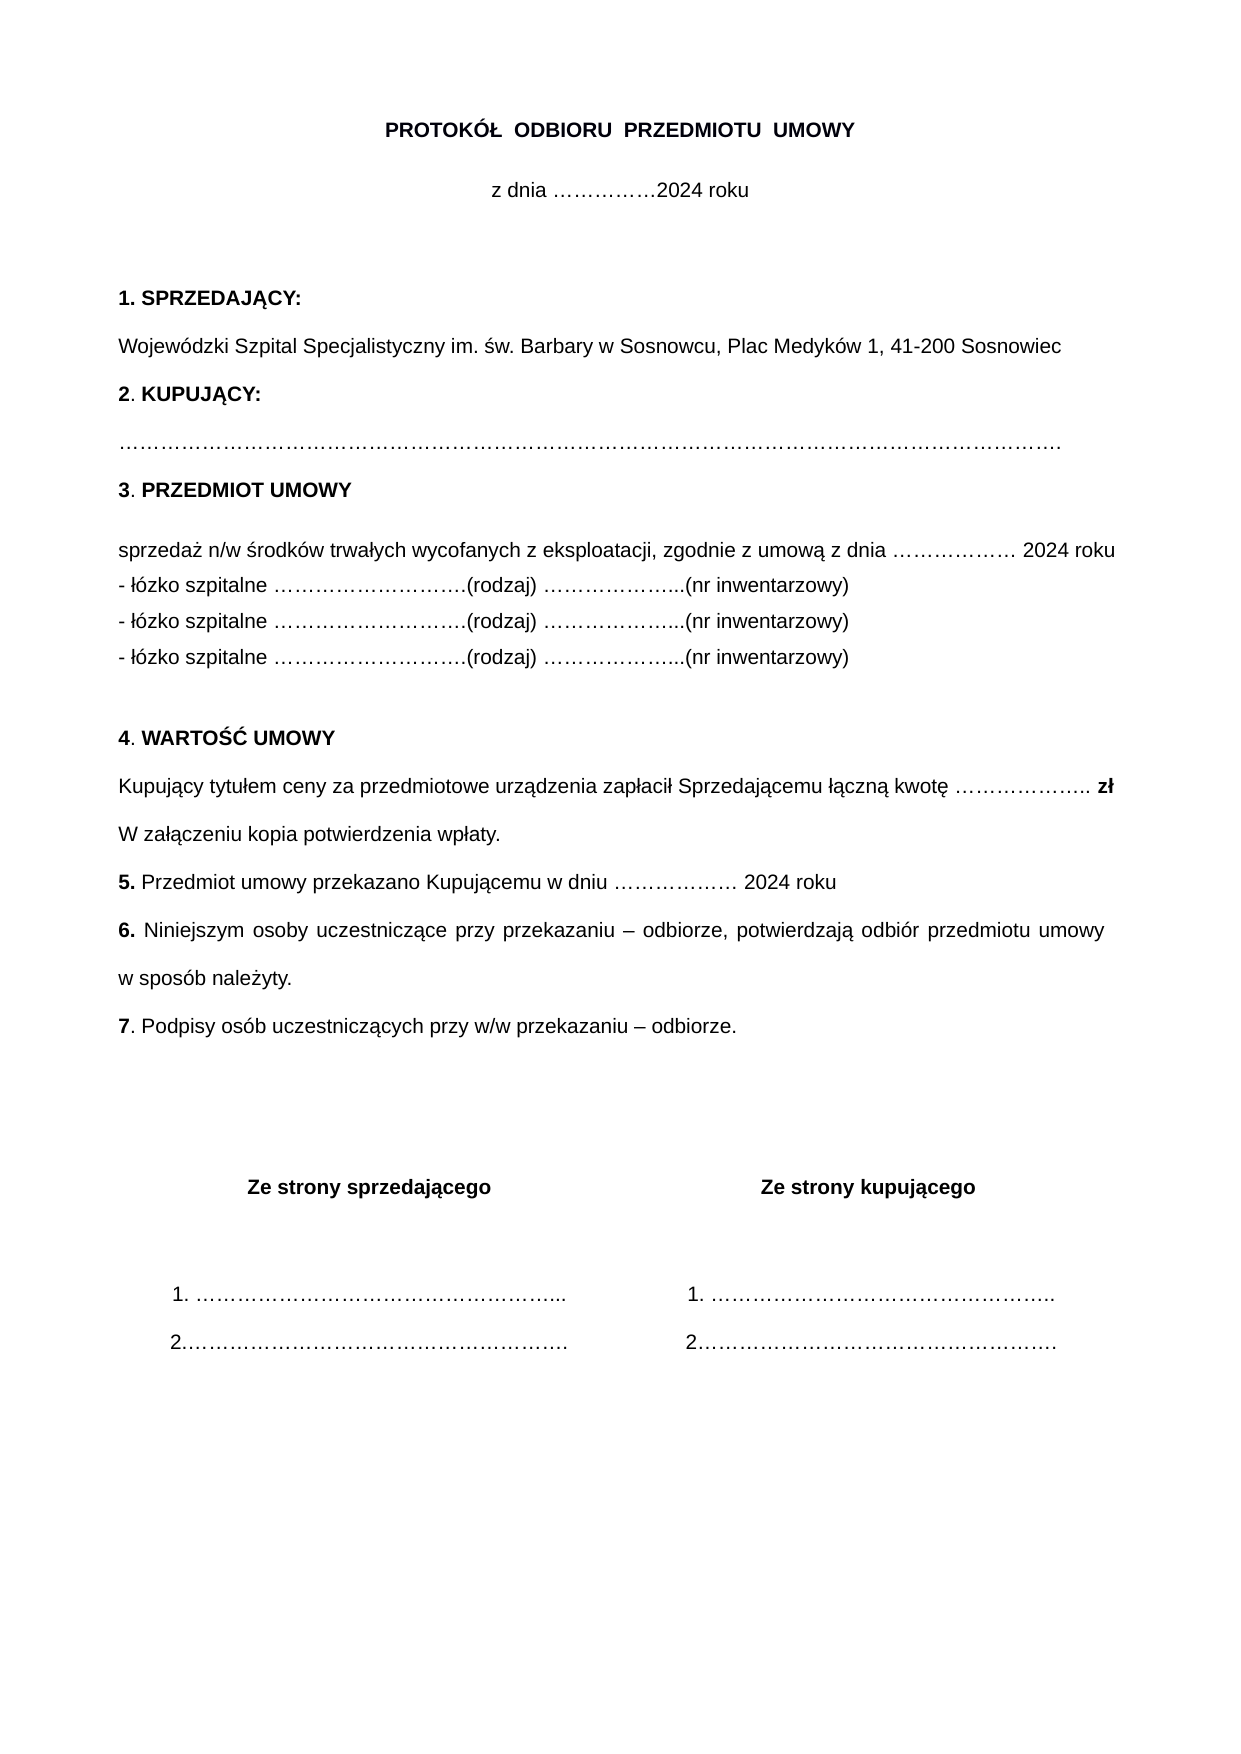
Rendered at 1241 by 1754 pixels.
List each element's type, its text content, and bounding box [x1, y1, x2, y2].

text - łózko szpitalne ……………………….(rodzaj) ………………...(nr inwentarzowy) [118, 573, 1122, 597]
text ………………………………………………………………………………………………………………………. [118, 429, 1122, 453]
text 3. PRZEDMIOT UMOWY [118, 477, 1122, 501]
text - łózko szpitalne ……………………….(rodzaj) ………………...(nr inwentarzowy) [118, 645, 1122, 669]
text PROTOKÓŁ ODBIORU PRZEDMIOTU UMOWY [118, 118, 1122, 142]
text Wojewódzki Szpital Specjalistyczny im. św. Barbary w Sosnowcu, Plac Medyków 1, 41-200 Sosnowiec [118, 334, 1122, 358]
text 2. KUPUJĄCY: [118, 382, 1122, 406]
text 5. Przedmiot umowy przekazano Kupującemu w dniu ……………… 2024 roku [118, 870, 1122, 894]
table_header Ze strony sprzedającego [118, 1169, 620, 1204]
text 4. WARTOŚĆ UMOWY [118, 726, 1122, 750]
text Kupujący tytułem ceny za przedmiotowe urządzenia zapłacił Sprzedającemu łączną kwotę ……………….. zł [118, 774, 1122, 798]
text 1. SPRZEDAJĄCY: [118, 286, 1122, 310]
table_header Ze strony kupującego [620, 1169, 1122, 1204]
text sprzedaż n/w środków trwałych wycofanych z eksploatacji, zgodnie z umową z dnia ……………… 2024 roku [118, 537, 1122, 561]
text - łózko szpitalne ……………………….(rodzaj) ………………...(nr inwentarzowy) [118, 609, 1122, 633]
text 7. Podpisy osób uczestniczących przy w/w przekazaniu – odbiorze. [118, 1013, 1122, 1037]
text W załączeniu kopia potwierdzenia wpłaty. [118, 822, 1122, 846]
text 6. Niniejszym osoby uczestniczące przy przekazaniu – odbiorze, potwierdzają odbiór przedmiotu umowy w sposób należyty. [118, 918, 1122, 989]
text z dnia ……………2024 roku [118, 178, 1122, 202]
table_cell 1. ……………………………………………... 2.………………………………………………. [118, 1205, 620, 1360]
table_cell 1. ………………………………………….. 2……………………………………………. [620, 1205, 1122, 1360]
